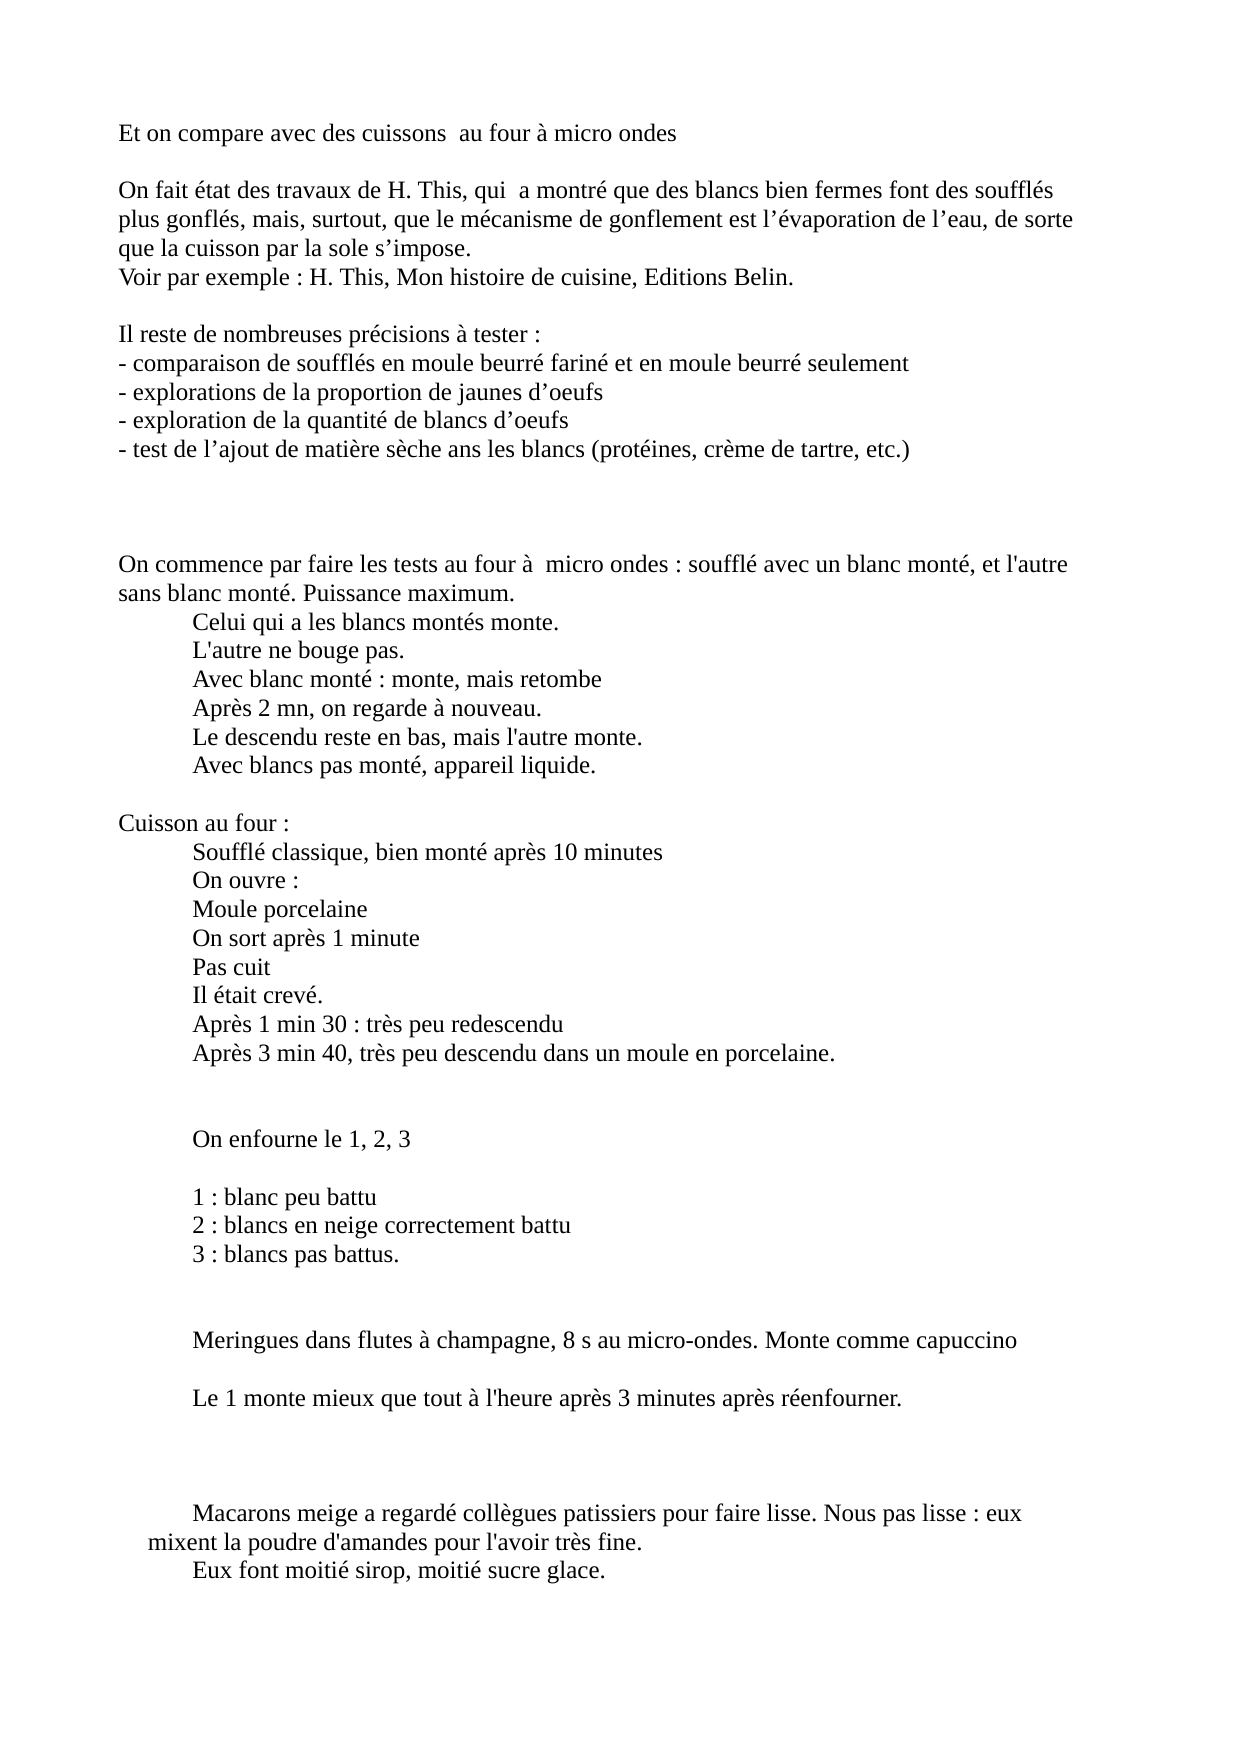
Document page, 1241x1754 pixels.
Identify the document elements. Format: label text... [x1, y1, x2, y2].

text Soufflé classique, bien monté après 10 minutes [148, 837, 1087, 866]
text Avec blanc monté : monte, mais retombe [148, 664, 1087, 693]
text Moule porcelaine [148, 894, 1087, 923]
text 3 : blancs pas battus. [148, 1239, 1087, 1268]
text On sort après 1 minute [148, 923, 1087, 952]
text Avec blancs pas monté, appareil liquide. [148, 751, 1087, 779]
text Meringues dans flutes à champagne, 8 s au micro-ondes. Monte comme capuccino [148, 1326, 1087, 1354]
text Il était crevé. [148, 981, 1087, 1009]
text Et on compare avec des cuissons au four à micro ondes [118, 118, 1087, 147]
text 1 : blanc peu battu [148, 1182, 1087, 1211]
text Il reste de nombreuses précisions à tester : [118, 319, 1087, 348]
text Voir par exemple : H. This, Mon histoire de cuisine, Editions Belin. [118, 262, 1087, 291]
text L'autre ne bouge pas. [148, 636, 1087, 664]
text - explorations de la proportion de jaunes d’oeufs [118, 377, 1087, 406]
text Pas cuit [148, 952, 1087, 981]
text Après 1 min 30 : très peu redescendu [148, 1009, 1087, 1038]
text Celui qui a les blancs montés monte. [148, 607, 1087, 636]
text Après 2 mn, on regarde à nouveau. [148, 693, 1087, 722]
text Après 3 min 40, très peu descendu dans un moule en porcelaine. [148, 1038, 1087, 1067]
text 2 : blancs en neige correctement battu [148, 1211, 1087, 1239]
text - exploration de la quantité de blancs d’oeufs [118, 406, 1087, 434]
text Macarons meige a regardé collègues patissiers pour faire lisse. Nous pas lisse : eux mixent la poudre d'amandes pour l'avoir très fine. [148, 1498, 1087, 1556]
text - comparaison de soufflés en moule beurré fariné et en moule beurré seulement [118, 348, 1087, 377]
text On enfourne le 1, 2, 3 [148, 1124, 1087, 1153]
text Le 1 monte mieux que tout à l'heure après 3 minutes après réenfourner. [148, 1383, 1087, 1412]
text Cuisson au four : [118, 808, 1087, 837]
text On fait état des travaux de H. This, qui a montré que des blancs bien fermes font des soufflés plus gonflés, mais, surtout, que le mécanisme de gonflement est l’évaporation de l’eau, de sorte que la cuisson par la sole s’impose. [118, 176, 1087, 262]
text Eux font moitié sirop, moitié sucre glace. [148, 1556, 1087, 1584]
text On commence par faire les tests au four à micro ondes : soufflé avec un blanc monté, et l'autre sans blanc monté. Puissance maximum. [118, 549, 1087, 607]
text - test de l’ajout de matière sèche ans les blancs (protéines, crème de tartre, etc.) [118, 434, 1087, 463]
text On ouvre : [148, 866, 1087, 894]
text Le descendu reste en bas, mais l'autre monte. [148, 722, 1087, 751]
